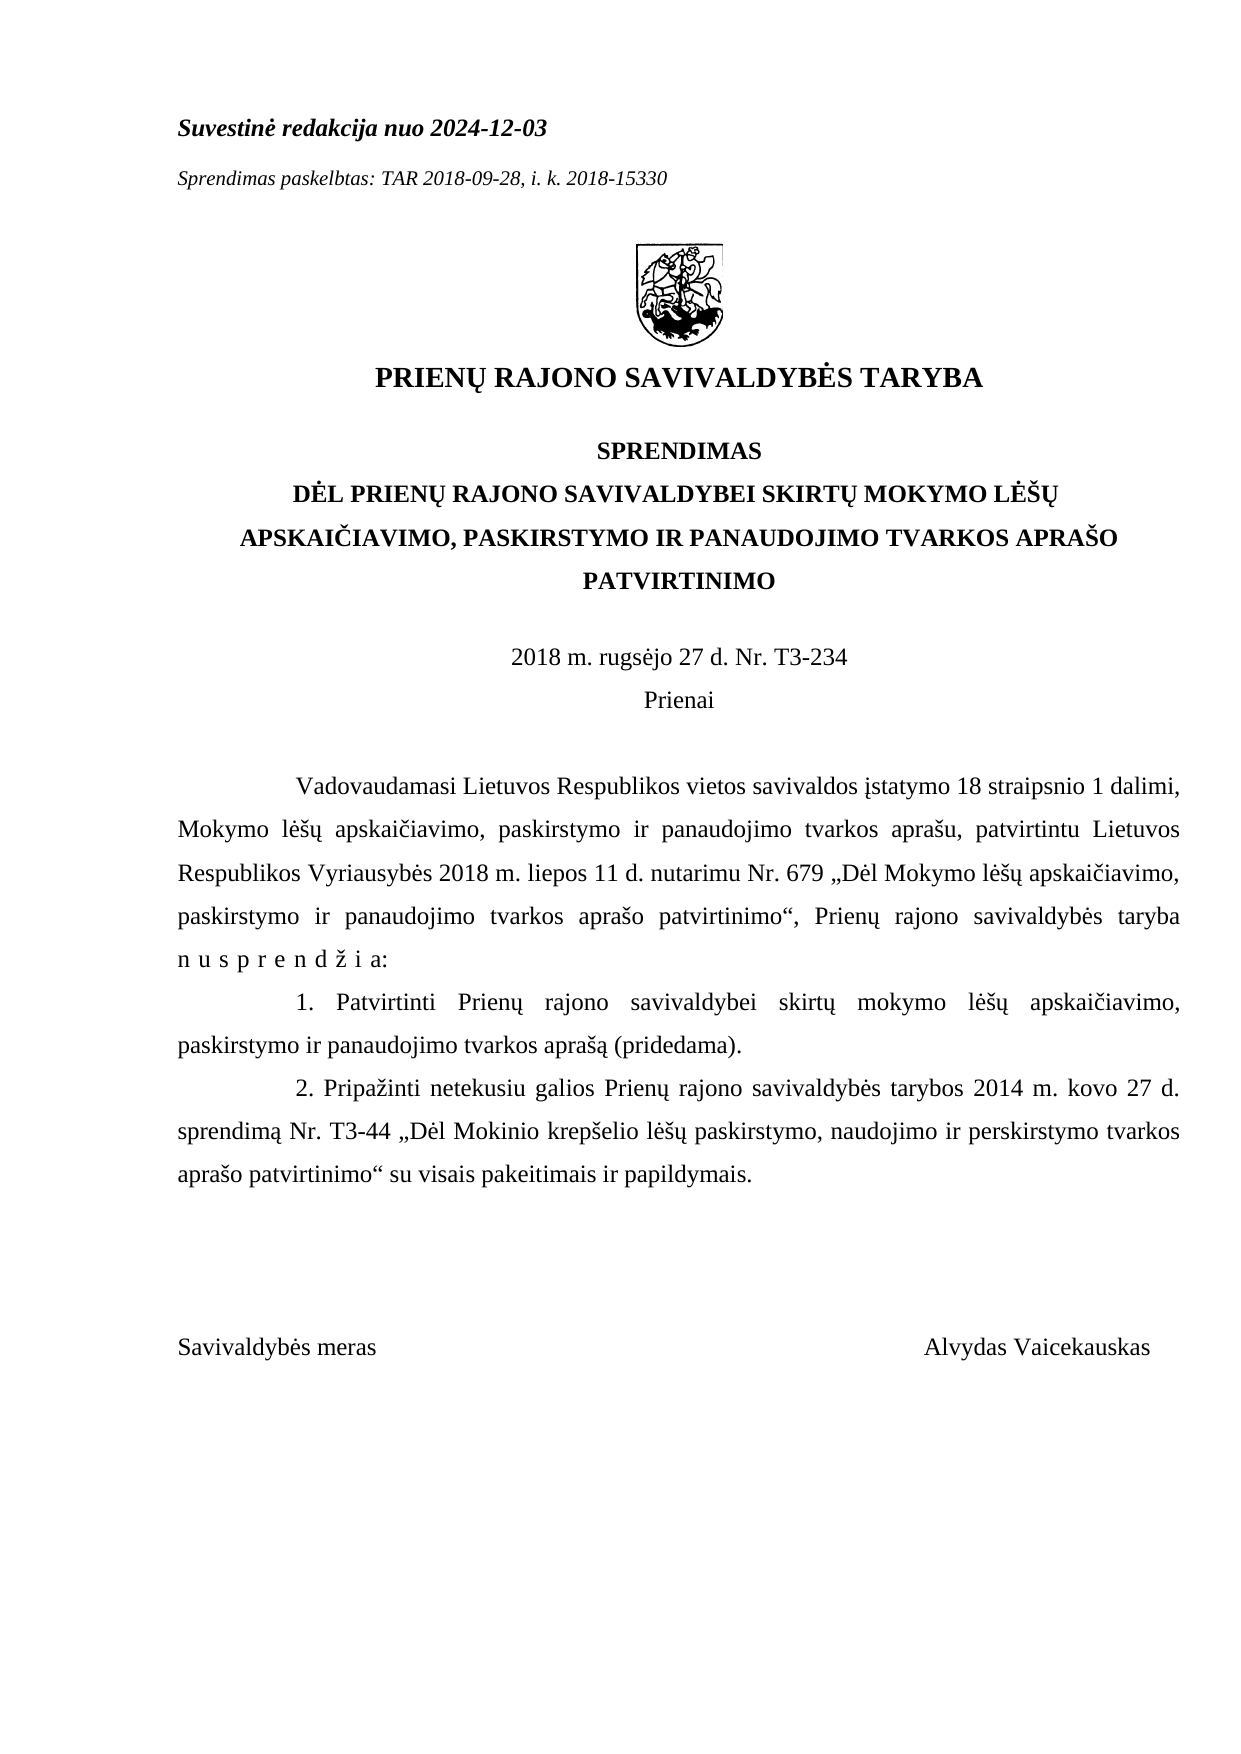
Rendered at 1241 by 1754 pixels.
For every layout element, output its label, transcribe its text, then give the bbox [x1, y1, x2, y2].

text DĖL PRIENŲ RAJONO SAVIVALDYBEI SKIRTŲ MOKYMO LĖŠŲ [177, 479, 1181, 508]
text 2. Pripažinti netekusiu galios Prienų rajono savivaldybės tarybos 2014 m. kovo 27 d. sprendimą Nr. T3-44 „Dėl Mokinio krepšelio lėšų paskirstymo, naudojimo ir perskirstymo tvarkos aprašo patvirtinimo“ su visais pakeitimais ir papildymais. [177, 1073, 1181, 1188]
text 2018 m. rugsėjo 27 d. Nr. T3-234 [177, 642, 1181, 671]
text 1. Patvirtinti Prienų rajono savivaldybei skirtų mokymo lėšų apskaičiavimo, paskirstymo ir panaudojimo tvarkos aprašą (pridedama). [177, 987, 1181, 1059]
text Savivaldybės meras Alvydas Vaicekauskas [177, 1332, 1181, 1361]
text Vadovaudamasi Lietuvos Respublikos vietos savivaldos įstatymo 18 straipsnio 1 dalimi, Mokymo lėšų apskaičiavimo, paskirstymo ir panaudojimo tvarkos aprašu, patvirtintu Lietuvos Respublikos Vyriausybės 2018 m. liepos 11 d. nutarimu Nr. 679 „Dėl Mokymo lėšų apskaičiavimo, paskirstymo ir panaudojimo tvarkos aprašo patvirtinimo“, Prienų rajono savivaldybės taryba nusprendžia: [177, 771, 1181, 973]
text SPRENDIMAS [177, 436, 1181, 465]
text Prienai [177, 685, 1181, 714]
text Sprendimas paskelbtas: TAR 2018-09-28, i. k. 2018-15330 [177, 166, 1181, 190]
text APSKAIČIAVIMO, PASKIRSTYMO IR PANAUDOJIMO TVARKOS APRAŠO PATVIRTINIMO [177, 523, 1181, 594]
text Suvestinė redakcija nuo 2024-12-03 [177, 113, 1181, 142]
text PRIENŲ RAJONO SAVIVALDYBĖS TARYBA [177, 360, 1181, 393]
